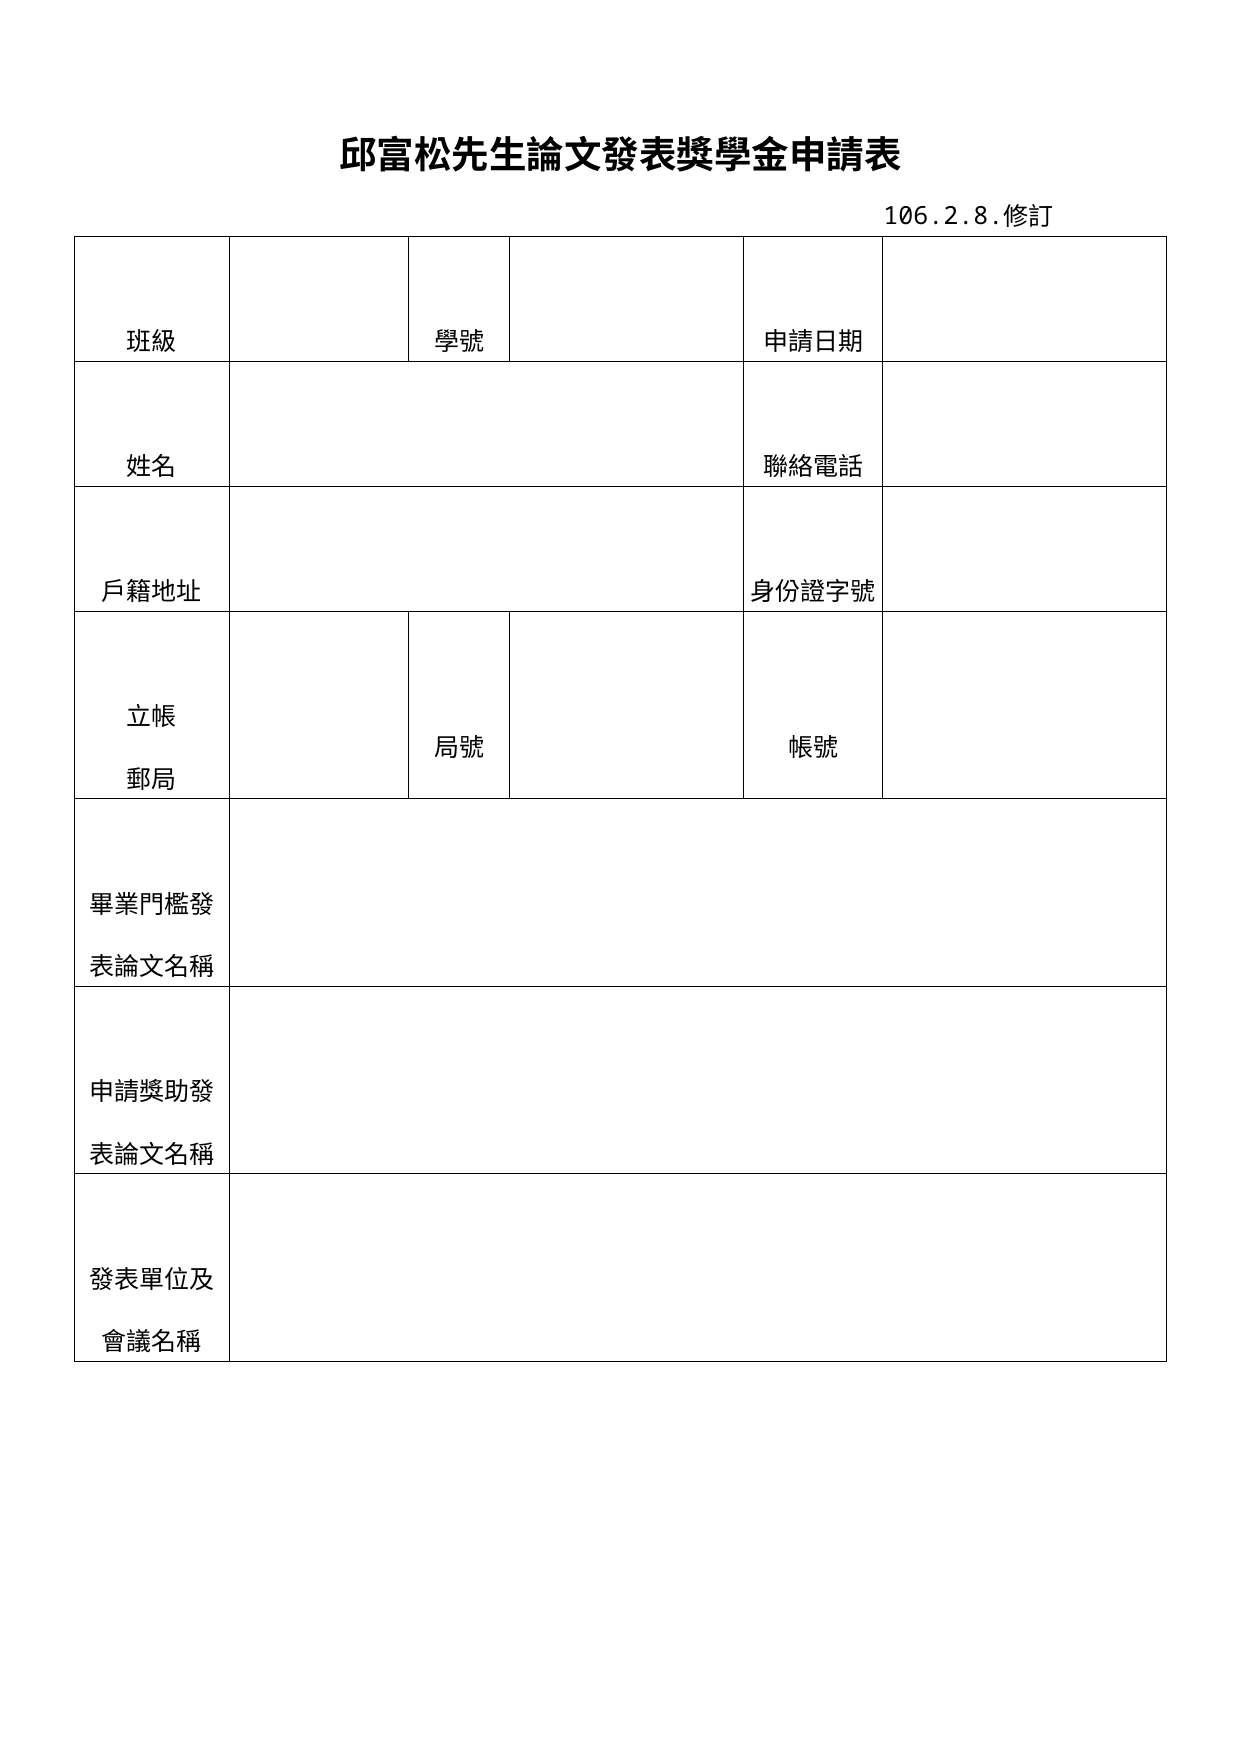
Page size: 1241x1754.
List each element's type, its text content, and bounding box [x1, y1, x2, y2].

table_cell 發表單位及會議名稱 [75, 1174, 229, 1361]
table_cell [230, 612, 408, 798]
table_cell 局號 [409, 612, 509, 798]
table_cell [883, 487, 1166, 611]
table_header 申請日期 [744, 237, 882, 361]
table_cell [510, 612, 743, 798]
table_cell 立帳 郵局 [75, 612, 229, 798]
table_cell 姓名 [75, 362, 229, 486]
table_header 學號 [409, 237, 509, 361]
table_header [883, 237, 1166, 361]
table_cell 身份證字號 [744, 487, 882, 611]
table_cell [230, 987, 1166, 1173]
table_cell 戶籍地址 [75, 487, 229, 611]
table_header 班級 [75, 237, 229, 361]
table_cell 聯絡電話 [744, 362, 882, 486]
text 邱富松先生論文發表獎學金申請表 [187, 111, 1053, 173]
table_cell [230, 1174, 1166, 1361]
table_cell [230, 487, 743, 611]
table_cell [883, 612, 1166, 798]
table_cell 畢業門檻發表論文名稱 [75, 799, 229, 986]
table_cell [883, 362, 1166, 486]
table_cell [230, 799, 1166, 986]
table_header [230, 237, 408, 361]
table_cell 帳號 [744, 612, 882, 798]
text 106.2.8.修訂 [187, 173, 1053, 236]
table_cell [230, 362, 743, 486]
table_cell 申請獎助發表論文名稱 [75, 987, 229, 1173]
table_header [510, 237, 743, 361]
